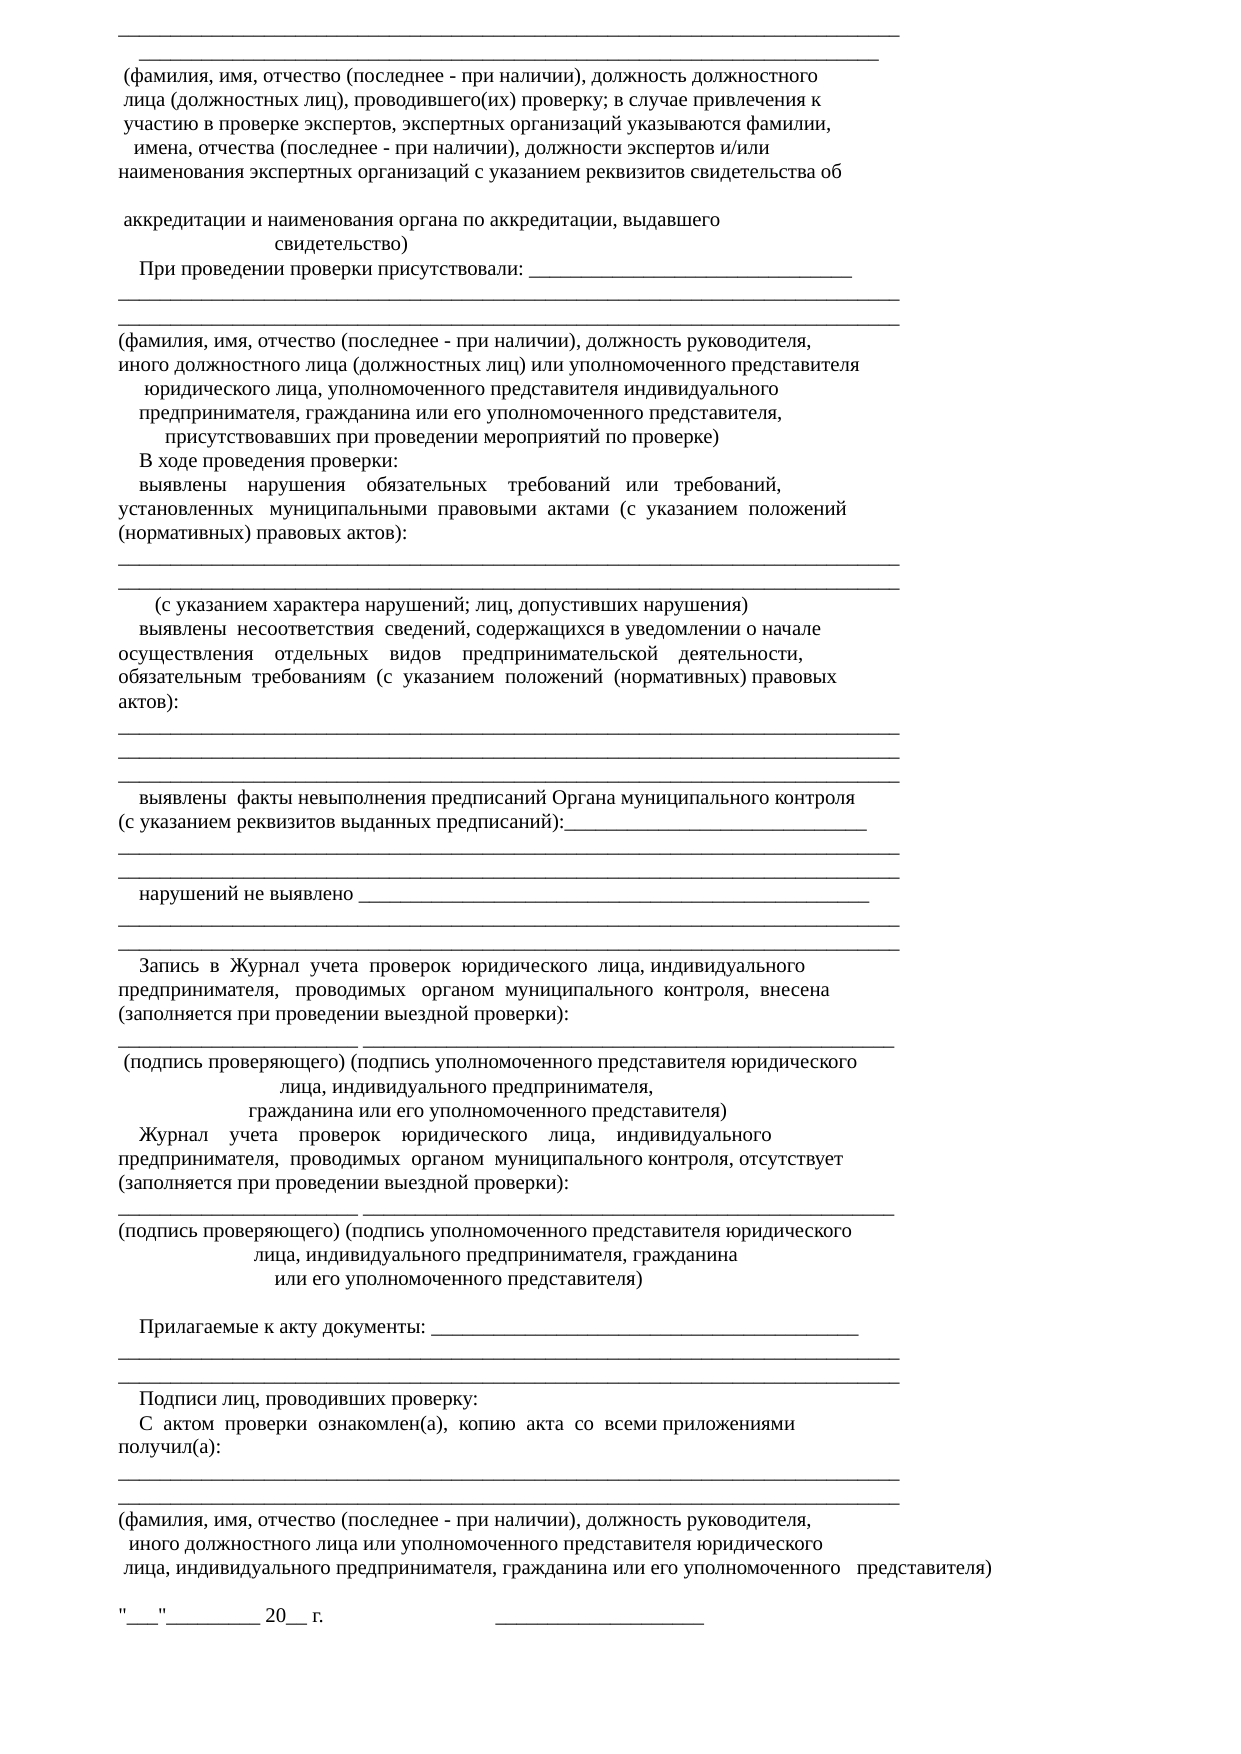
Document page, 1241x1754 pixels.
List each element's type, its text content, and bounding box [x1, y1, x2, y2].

text ___________________________________________________________________________ [118, 713, 1122, 737]
text ___________________________________________________________________________ [118, 737, 1122, 761]
text (нормативных) правовых актов): [118, 520, 1122, 544]
text получил(а): [118, 1434, 1122, 1458]
text ___________________________________________________________________________ [118, 929, 1122, 953]
text предпринимателя, гражданина или его уполномоченного представителя, [118, 400, 1122, 424]
text (заполняется при проведении выездной проверки): [118, 1001, 1122, 1025]
text осуществления отдельных видов предпринимательской деятельности, [118, 640, 1122, 664]
text В ходе проведения проверки: [118, 448, 1122, 472]
text "___"_________ 20__ г. ____________________ [118, 1603, 1122, 1627]
text _______________________ ___________________________________________________ [118, 1025, 1122, 1049]
text Подписи лиц, проводивших проверку: [118, 1386, 1122, 1410]
text или его уполномоченного представителя) [118, 1266, 1122, 1290]
text (с указанием реквизитов выданных предписаний):_____________________________ [118, 809, 1122, 833]
text нарушений не выявлено _________________________________________________ [118, 881, 1122, 905]
text При проведении проверки присутствовали: _______________________________ [118, 255, 1122, 279]
text (подпись проверяющего) (подпись уполномоченного представителя юридического [118, 1218, 1122, 1242]
text ___________________________________________________________________________ [118, 1362, 1122, 1386]
text (подпись проверяющего) (подпись уполномоченного представителя юридического [118, 1049, 1122, 1073]
text ___________________________________________________________________________ [118, 833, 1122, 857]
text участию в проверке экспертов, экспертных организаций указываются фамилии, [118, 111, 1122, 135]
text ___________________________________________________________________________ [118, 279, 1122, 303]
text Запись в Журнал учета проверок юридического лица, индивидуального [118, 953, 1122, 977]
text выявлены несоответствия сведений, содержащихся в уведомлении о начале [118, 616, 1122, 640]
text гражданина или его уполномоченного представителя) [118, 1098, 1122, 1122]
text (фамилия, имя, отчество (последнее - при наличии), должность должностного [118, 63, 1122, 87]
text лица (должностных лиц), проводившего(их) проверку; в случае привлечения к [118, 87, 1122, 111]
text ___________________________________________________________________________ [118, 761, 1122, 785]
text аккредитации и наименования органа по аккредитации, выдавшего [118, 207, 1122, 231]
text _______________________________________________________________________ [118, 39, 1122, 63]
text присутствовавших при проведении мероприятий по проверке) [118, 424, 1122, 448]
text ___________________________________________________________________________ [118, 905, 1122, 929]
text ___________________________________________________________________________ [118, 1458, 1122, 1483]
text (заполняется при проведении выездной проверки): [118, 1170, 1122, 1194]
text (с указанием характера нарушений; лиц, допустивших нарушения) [118, 592, 1122, 616]
text (фамилия, имя, отчество (последнее - при наличии), должность руководителя, [118, 1507, 1122, 1531]
text _______________________ ___________________________________________________ [118, 1194, 1122, 1218]
text Журнал учета проверок юридического лица, индивидуального [118, 1122, 1122, 1146]
text свидетельство) [118, 231, 1122, 255]
text С актом проверки ознакомлен(а), копию акта со всеми приложениями [118, 1410, 1122, 1434]
text актов): [118, 688, 1122, 713]
text иного должностного лица или уполномоченного представителя юридического [118, 1531, 1122, 1555]
text ___________________________________________________________________________ [118, 568, 1122, 592]
text выявлены нарушения обязательных требований или требований, [118, 472, 1122, 496]
text (фамилия, имя, отчество (последнее - при наличии), должность руководителя, [118, 328, 1122, 352]
text ___________________________________________________________________________ [118, 857, 1122, 881]
text предпринимателя, проводимых органом муниципального контроля, отсутствует [118, 1146, 1122, 1170]
text имена, отчества (последнее - при наличии), должности экспертов и/или [118, 135, 1122, 159]
text ___________________________________________________________________________ [118, 303, 1122, 328]
text ___________________________________________________________________________ [118, 1338, 1122, 1362]
text ___________________________________________________________________________ [118, 544, 1122, 568]
text наименования экспертных организаций с указанием реквизитов свидетельства об [118, 159, 1122, 183]
text лица, индивидуального предпринимателя, гражданина [118, 1242, 1122, 1266]
text ___________________________________________________________________________ [118, 1483, 1122, 1507]
text ___________________________________________________________________________ [118, 15, 1122, 39]
text лица, индивидуального предпринимателя, гражданина или его уполномоченного представителя) [118, 1555, 1122, 1579]
text Прилагаемые к акту документы: _________________________________________ [118, 1314, 1122, 1338]
text обязательным требованиям (с указанием положений (нормативных) правовых [118, 664, 1122, 688]
text юридического лица, уполномоченного представителя индивидуального [118, 376, 1122, 400]
text лица, индивидуального предпринимателя, [118, 1073, 1122, 1098]
text иного должностного лица (должностных лиц) или уполномоченного представителя [118, 352, 1122, 376]
text предпринимателя, проводимых органом муниципального контроля, внесена [118, 977, 1122, 1001]
text выявлены факты невыполнения предписаний Органа муниципального контроля [118, 785, 1122, 809]
text установленных муниципальными правовыми актами (с указанием положений [118, 496, 1122, 520]
